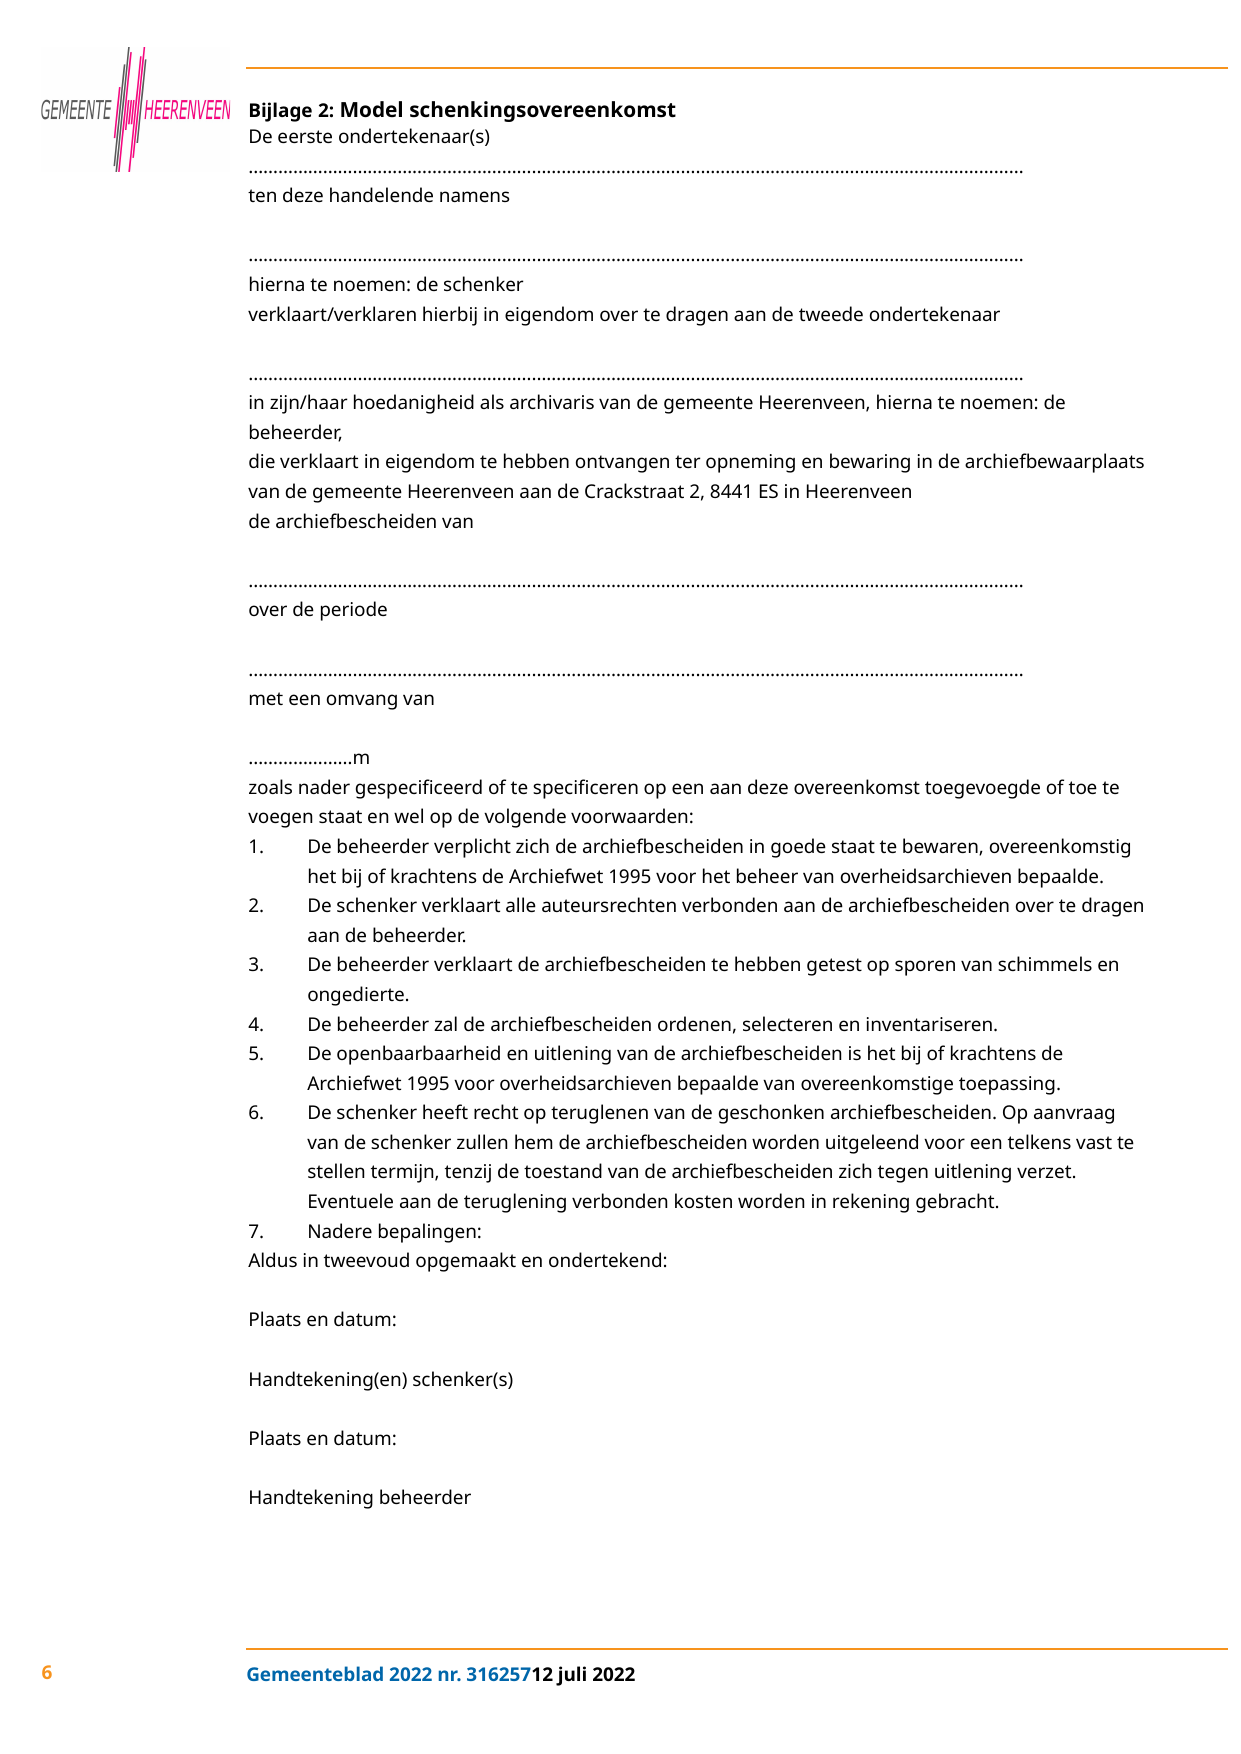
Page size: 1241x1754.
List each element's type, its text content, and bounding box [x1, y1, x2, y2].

text ………………………………………………………………………………………………………………………………………… [248, 242, 1152, 267]
text de archiefbescheiden van [248, 508, 1152, 534]
text Handtekening(en) schenker(s) [248, 1366, 1152, 1392]
list De openbaarbaarheid en uitlening van de archiefbescheiden is het bij of krachtens de Archiefwet 1995 voor overheidsarchieven bepaalde van overeenkomstige toepassing. [248, 1040, 1152, 1096]
text Aldus in tweevoud opgemaakt en ondertekend: [248, 1247, 1152, 1273]
list De schenker verklaart alle auteursrechten verbonden aan de archiefbescheiden over te dragen aan de beheerder. [248, 892, 1152, 948]
text ………………………………………………………………………………………………………………………………………… [248, 360, 1152, 386]
text hierna te noemen: de schenker [248, 271, 1152, 297]
list De beheerder verplicht zich de archiefbescheiden in goede staat te bewaren, overeenkomstig het bij of krachtens de Archiefwet 1995 voor het beheer van overheidsarchieven bepaalde. [248, 833, 1152, 889]
text ten deze handelende namens [248, 182, 1152, 208]
text in zijn/haar hoedanigheid als archivaris van de gemeente Heerenveen, hierna te noemen: de beheerder, [248, 389, 1152, 445]
text die verklaart in eigendom te hebben ontvangen ter opneming en bewaring in de archiefbewaarplaats van de gemeente Heerenveen aan de Crackstraat 2, 8441 ES in Heerenveen [248, 449, 1152, 504]
text ………………………………………………………………………………………………………………………………………… [248, 656, 1152, 682]
list De schenker heeft recht op teruglenen van de geschonken archiefbescheiden. Op aanvraag van de schenker zullen hem de archiefbescheiden worden uitgeleend voor een telkens vast te stellen termijn, tenzij de toestand van de archiefbescheiden zich tegen uitlening verzet. Eventuele aan de teruglening verbonden kosten worden in rekening gebracht. [248, 1099, 1152, 1214]
list De beheerder verklaart de archiefbescheiden te hebben getest op sporen van schimmels en ongedierte. [248, 952, 1152, 1007]
list Nadere bepalingen: [248, 1218, 1152, 1244]
text De eerste ondertekenaar(s) [248, 123, 1152, 149]
text ………………………………………………………………………………………………………………………………………… [248, 567, 1152, 593]
text Plaats en datum: [248, 1425, 1152, 1451]
text verklaart/verklaren hierbij in eigendom over te dragen aan de tweede ondertekenaar [248, 301, 1152, 327]
text met een omvang van [248, 685, 1152, 711]
text Handtekening beheerder [248, 1484, 1152, 1510]
text …………………m [248, 744, 1152, 770]
text Bijlage 2: Model schenkingsovereenkomst [248, 95, 1152, 123]
text ………………………………………………………………………………………………………………………………………… [248, 153, 1152, 179]
list De beheerder zal de archiefbescheiden ordenen, selecteren en inventariseren. [248, 1011, 1152, 1037]
text over de periode [248, 597, 1152, 622]
text Plaats en datum: [248, 1307, 1152, 1332]
text zoals nader gespecificeerd of te specificeren op een aan deze overeenkomst toegevoegde of toe te voegen staat en wel op de volgende voorwaarden: [248, 774, 1152, 829]
picture [41, 47, 231, 172]
